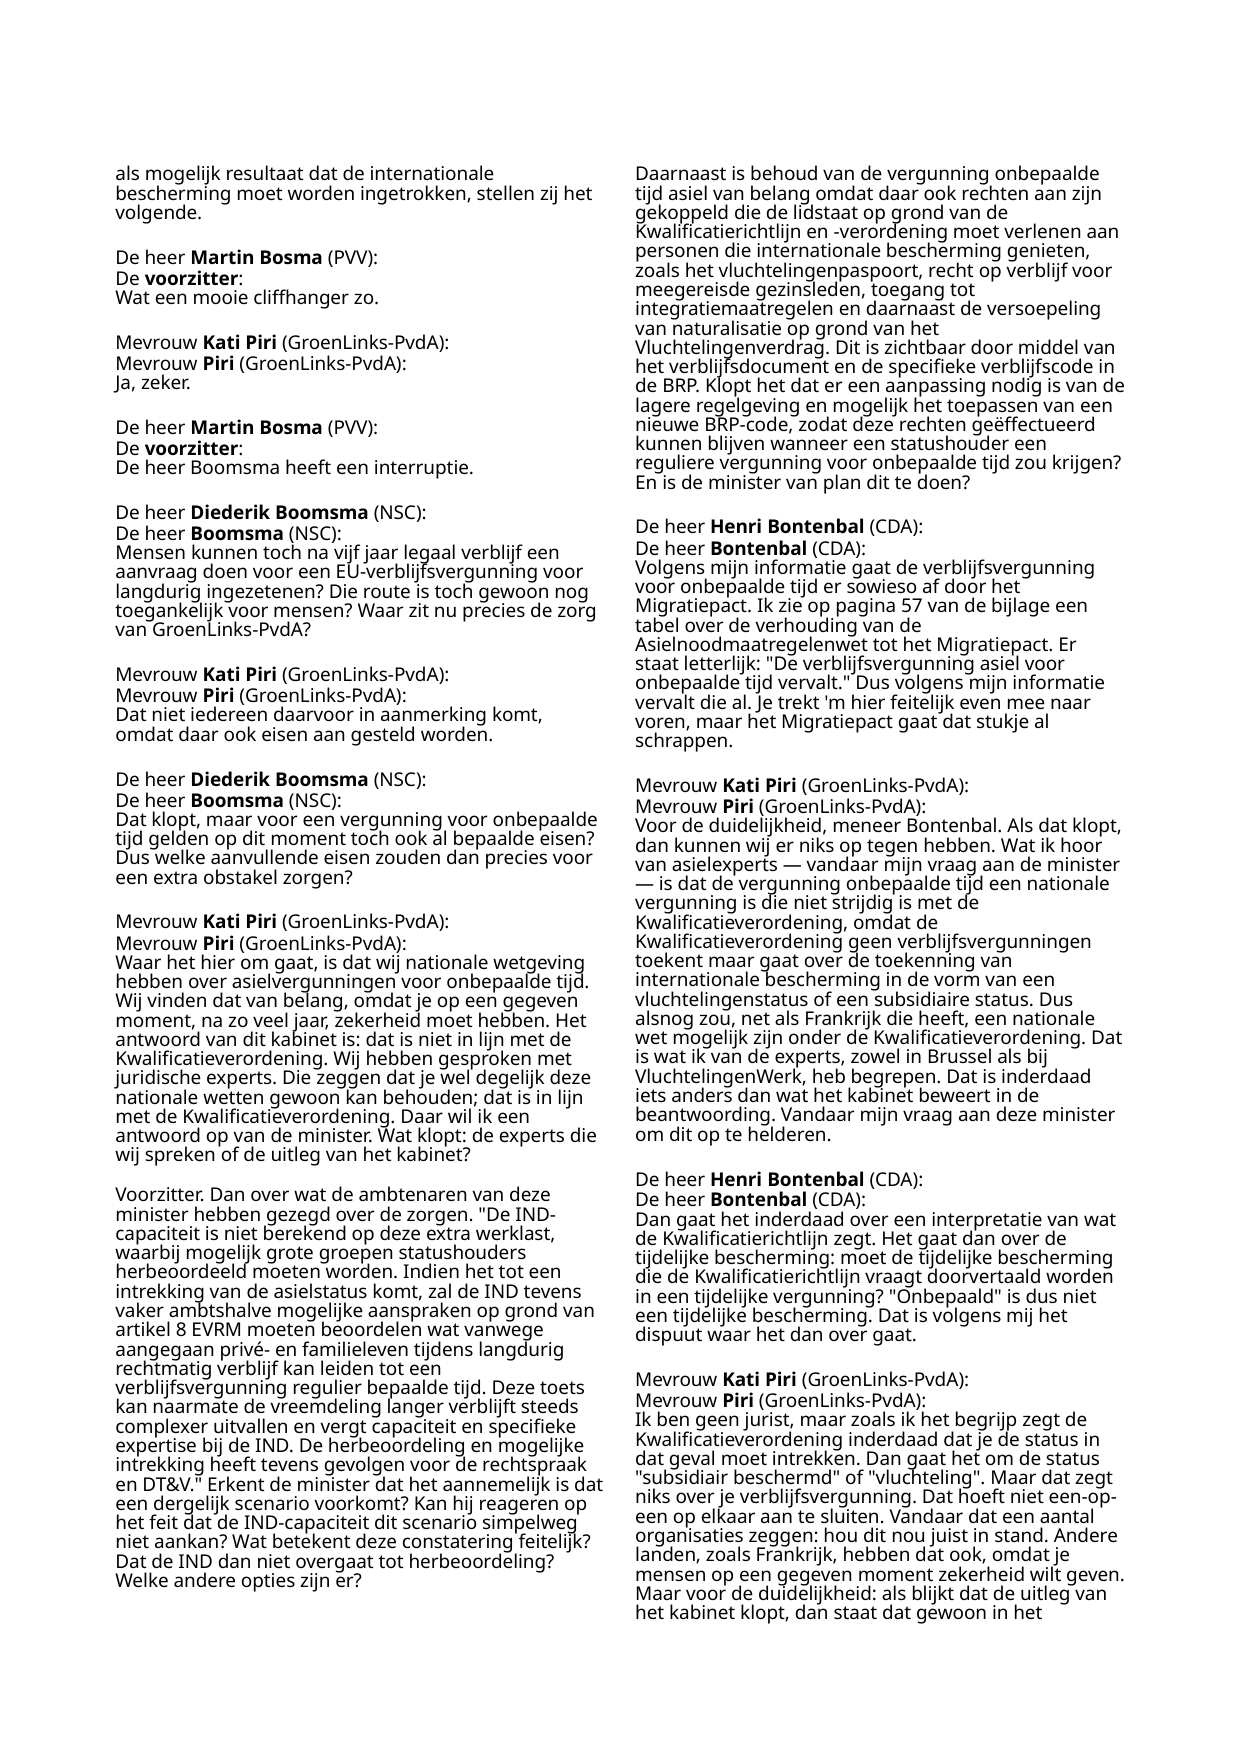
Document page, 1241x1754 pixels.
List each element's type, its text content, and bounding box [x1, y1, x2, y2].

text Dan gaat het inderdaad over een interpretatie van wat de Kwalificatierichtlijn zegt. Het gaat dan over de tijdelijke bescherming: moet de tijdelijke bescherming die de Kwalificatierichtlijn vraagt doorvertaald worden in een tijdelijke vergunning? "Onbepaald" is dus niet een tijdelijke bescherming. Dat is volgens mij het dispuut waar het dan over gaat. [635, 1211, 1125, 1346]
text Mevrouw Piri (GroenLinks-PvdA): [115, 355, 605, 374]
text Volgens mijn informatie gaat de verblijfsvergunning voor onbepaalde tijd er sowieso af door het Migratiepact. Ik zie op pagina 57 van de bijlage een tabel over de verhouding van de Asielnoodmaatregelenwet tot het Migratiepact. Er staat letterlijk: "De verblijfsvergunning asiel voor onbepaalde tijd vervalt." Dus volgens mijn informatie vervalt die al. Je trekt 'm hier feitelijk even mee naar voren, maar het Migratiepact gaat dat stukje al schrappen. [635, 559, 1125, 751]
text Mevrouw Kati Piri (GroenLinks-PvdA): [115, 329, 605, 355]
text Voor de duidelijkheid, meneer Bontenbal. Als dat klopt, dan kunnen wij er niks op tegen hebben. Wat ik hoor van asielexperts — vandaar mijn vraag aan de minister — is dat de vergunning onbepaalde tijd een nationale vergunning is die niet strijdig is met de Kwalificatieverordening, omdat de Kwalificatieverordening geen verblijfsvergunningen toekent maar gaat over de toekenning van internationale bescherming in de vorm van een vluchtelingenstatus of een subsidiaire status. Dus alsnog zou, net als Frankrijk die heeft, een nationale wet mogelijk zijn onder de Kwalificatieverordening. Dat is wat ik van de experts, zowel in Brussel als bij VluchtelingenWerk, heb begrepen. Dat is inderdaad iets anders dan wat het kabinet beweert in de beantwoording. Vandaar mijn vraag aan deze minister om dit op te helderen. [635, 817, 1125, 1145]
text Wat een mooie cliffhanger zo. [115, 289, 605, 308]
text als mogelijk resultaat dat de internationale bescherming moet worden ingetrokken, stellen zij het volgende. [115, 165, 605, 223]
text De heer Bontenbal (CDA): [635, 539, 1125, 559]
text Voorzitter. Dan over wat de ambtenaren van deze minister hebben gezegd over de zorgen. "De IND-capaciteit is niet berekend op deze extra werklast, waarbij mogelijk grote groepen statushouders herbeoordeeld moeten worden. Indien het tot een intrekking van de asielstatus komt, zal de IND tevens vaker ambtshalve mogelijke aanspraken op grond van artikel 8 EVRM moeten beoordelen wat vanwege aangegaan privé- en familieleven tijdens langdurig rechtmatig verblijf kan leiden tot een verblijfsvergunning regulier bepaalde tijd. Deze toets kan naarmate de vreemdeling langer verblijft steeds complexer uitvallen en vergt capaciteit en specifieke expertise bij de IND. De herbeoordeling en mogelijke intrekking heeft tevens gevolgen voor de rechtspraak en DT&V." Erkent de minister dat het aannemelijk is dat een dergelijk scenario voorkomt? Kan hij reageren op het feit dat de IND-capaciteit dit scenario simpelweg niet aankan? Wat betekent deze constatering feitelijk? Dat de IND dan niet overgaat tot herbeoordeling? Welke andere opties zijn er? [115, 1186, 605, 1591]
text Mevrouw Piri (GroenLinks-PvdA): [115, 934, 605, 954]
text De heer Martin Bosma (PVV): [115, 414, 605, 440]
text Dat niet iedereen daarvoor in aanmerking komt, omdat daar ook eisen aan gesteld worden. [115, 706, 605, 745]
text De heer Diederik Boomsma (NSC): [115, 766, 605, 792]
text Mevrouw Kati Piri (GroenLinks-PvdA): [635, 1366, 1125, 1392]
text De heer Martin Bosma (PVV): [115, 244, 605, 270]
text Mensen kunnen toch na vijf jaar legaal verblijf een aanvraag doen voor een EU-verblijfsvergunning voor langdurig ingezetenen? Die route is toch gewoon nog toegankelijk voor mensen? Waar zit nu precies de zorg van GroenLinks-PvdA? [115, 544, 605, 641]
text Ik ben geen jurist, maar zoals ik het begrijp zegt de Kwalificatieverordening inderdaad dat je de status in dat geval moet intrekken. Dan gaat het om de status "subsidiair beschermd" of "vluchteling". Maar dat zegt niks over je verblijfsvergunning. Dat hoeft niet een-op-een op elkaar aan te sluiten. Vandaar dat een aantal organisaties zeggen: hou dit nou juist in stand. Andere landen, zoals Frankrijk, hebben dat ook, omdat je mensen op een gegeven moment zekerheid wilt geven. Maar voor de duidelijkheid: als blijkt dat de uitleg van het kabinet klopt, dan staat dat gewoon in het [635, 1411, 1125, 1623]
text Dat klopt, maar voor een vergunning voor onbepaalde tijd gelden op dit moment toch ook al bepaalde eisen? Dus welke aanvullende eisen zouden dan precies voor een extra obstakel zorgen? [115, 811, 605, 888]
text De heer Boomsma (NSC): [115, 792, 605, 811]
text Mevrouw Piri (GroenLinks-PvdA): [635, 1392, 1125, 1411]
text Mevrouw Piri (GroenLinks-PvdA): [635, 798, 1125, 817]
text De heer Diederik Boomsma (NSC): [115, 499, 605, 525]
text De voorzitter: [115, 440, 605, 459]
text De voorzitter: [115, 270, 605, 289]
text De heer Henri Bontenbal (CDA): [635, 1166, 1125, 1191]
text De heer Henri Bontenbal (CDA): [635, 514, 1125, 539]
text De heer Boomsma heeft een interruptie. [115, 459, 605, 478]
text Ja, zeker. [115, 374, 605, 393]
text Daarnaast is behoud van de vergunning onbepaalde tijd asiel van belang omdat daar ook rechten aan zijn gekoppeld die de lidstaat op grond van de Kwalificatierichtlijn en -verordening moet verlenen aan personen die internationale bescherming genieten, zoals het vluchtelingenpaspoort, recht op verblijf voor meegereisde gezinsleden, toegang tot integratiemaatregelen en daarnaast de versoepeling van naturalisatie op grond van het Vluchtelingenverdrag. Dit is zichtbaar door middel van het verblijfsdocument en de specifieke verblijfscode in de BRP. Klopt het dat er een aanpassing nodig is van de lagere regelgeving en mogelijk het toepassen van een nieuwe BRP-code, zodat deze rechten geëffectueerd kunnen blijven wanneer een statushouder een reguliere vergunning voor onbepaalde tijd zou krijgen? En is de minister van plan dit te doen? [635, 165, 1125, 493]
text Mevrouw Kati Piri (GroenLinks-PvdA): [115, 909, 605, 934]
text Waar het hier om gaat, is dat wij nationale wetgeving hebben over asielvergunningen voor onbepaalde tijd. Wij vinden dat van belang, omdat je op een gegeven moment, na zo veel jaar, zekerheid moet hebben. Het antwoord van dit kabinet is: dat is niet in lijn met de Kwalificatieverordening. Wij hebben gesproken met juridische experts. Die zeggen dat je wel degelijk deze nationale wetten gewoon kan behouden; dat is in lijn met de Kwalificatieverordening. Daar wil ik een antwoord op van de minister. Wat klopt: de experts die wij spreken of de uitleg van het kabinet? [115, 954, 605, 1166]
text De heer Bontenbal (CDA): [635, 1191, 1125, 1211]
text Mevrouw Kati Piri (GroenLinks-PvdA): [115, 661, 605, 687]
text De heer Boomsma (NSC): [115, 525, 605, 544]
text Mevrouw Kati Piri (GroenLinks-PvdA): [635, 772, 1125, 798]
text Mevrouw Piri (GroenLinks-PvdA): [115, 687, 605, 706]
